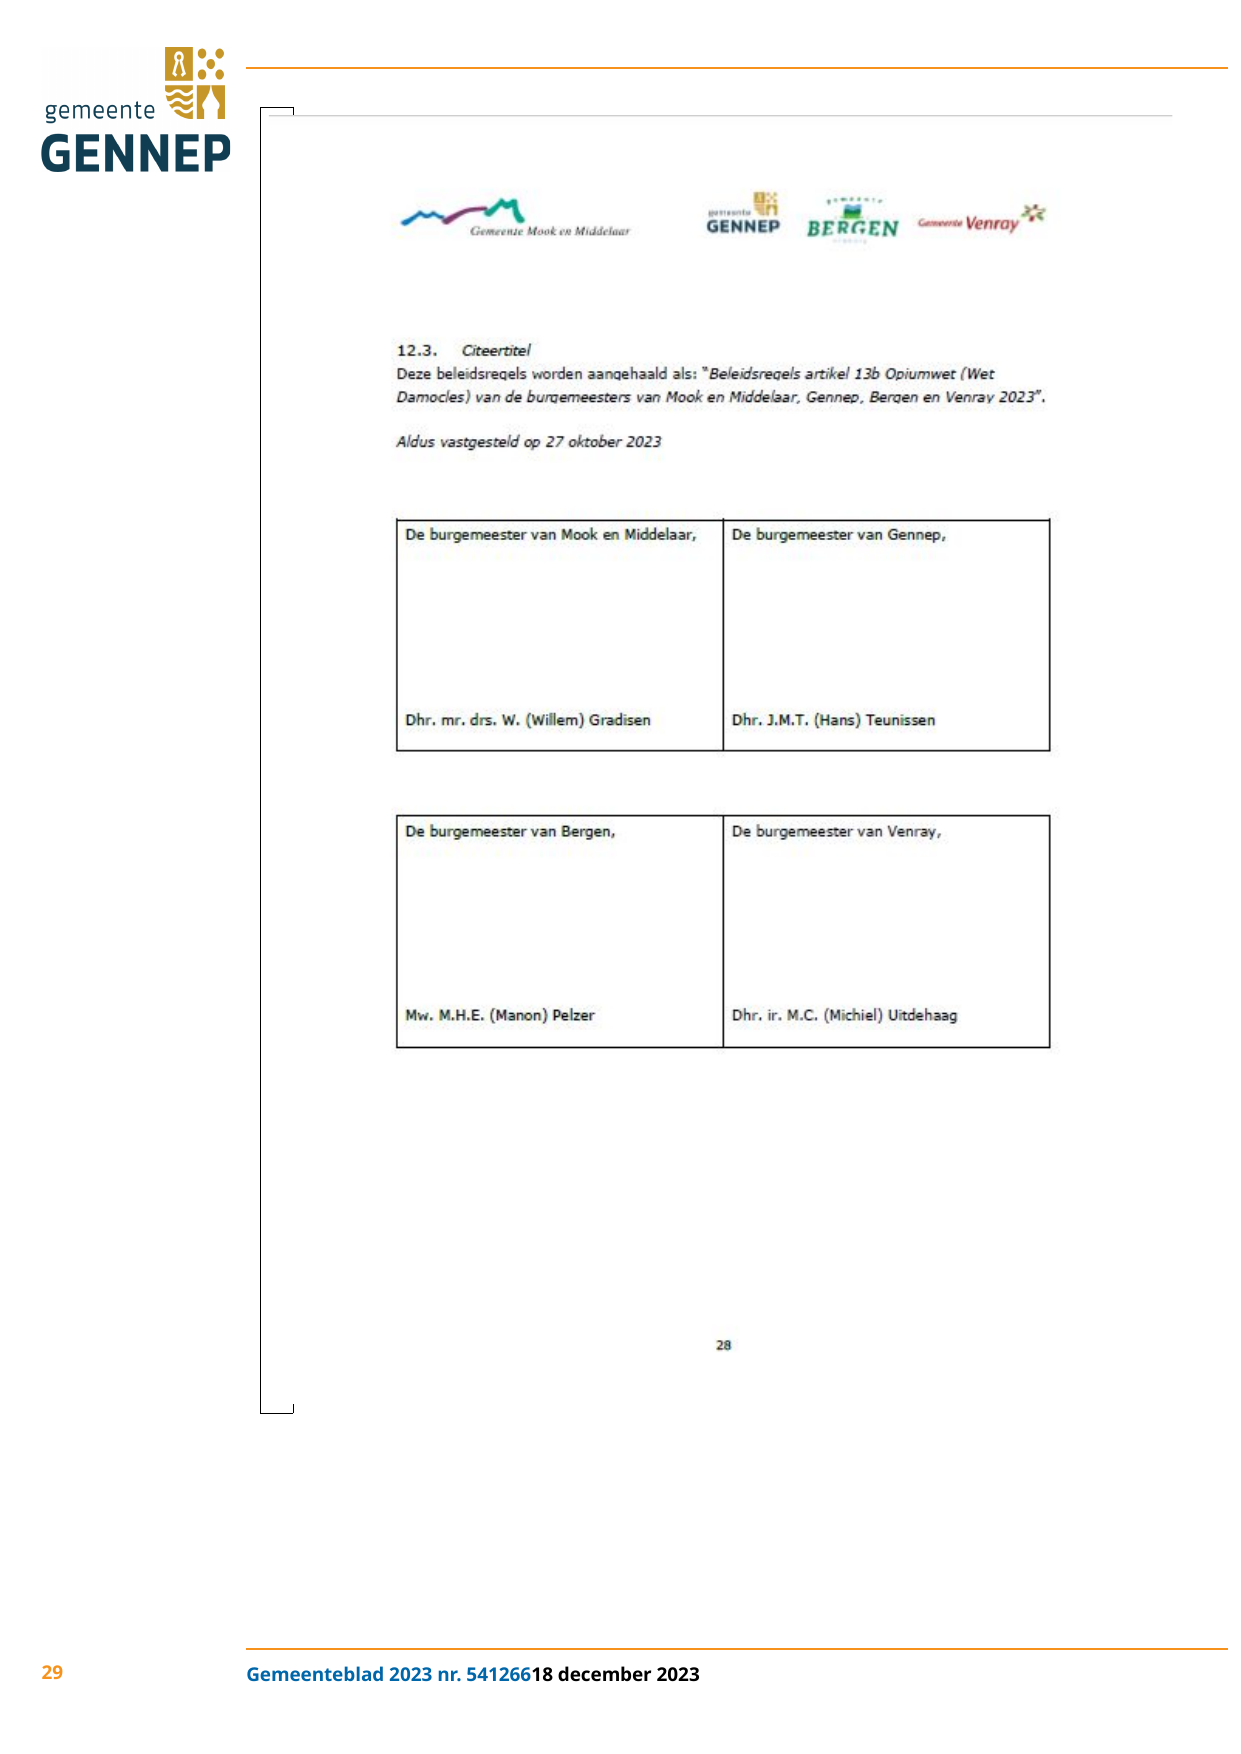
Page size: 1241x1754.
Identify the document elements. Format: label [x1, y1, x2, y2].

picture [268, 115, 1173, 1404]
picture [41, 47, 231, 172]
